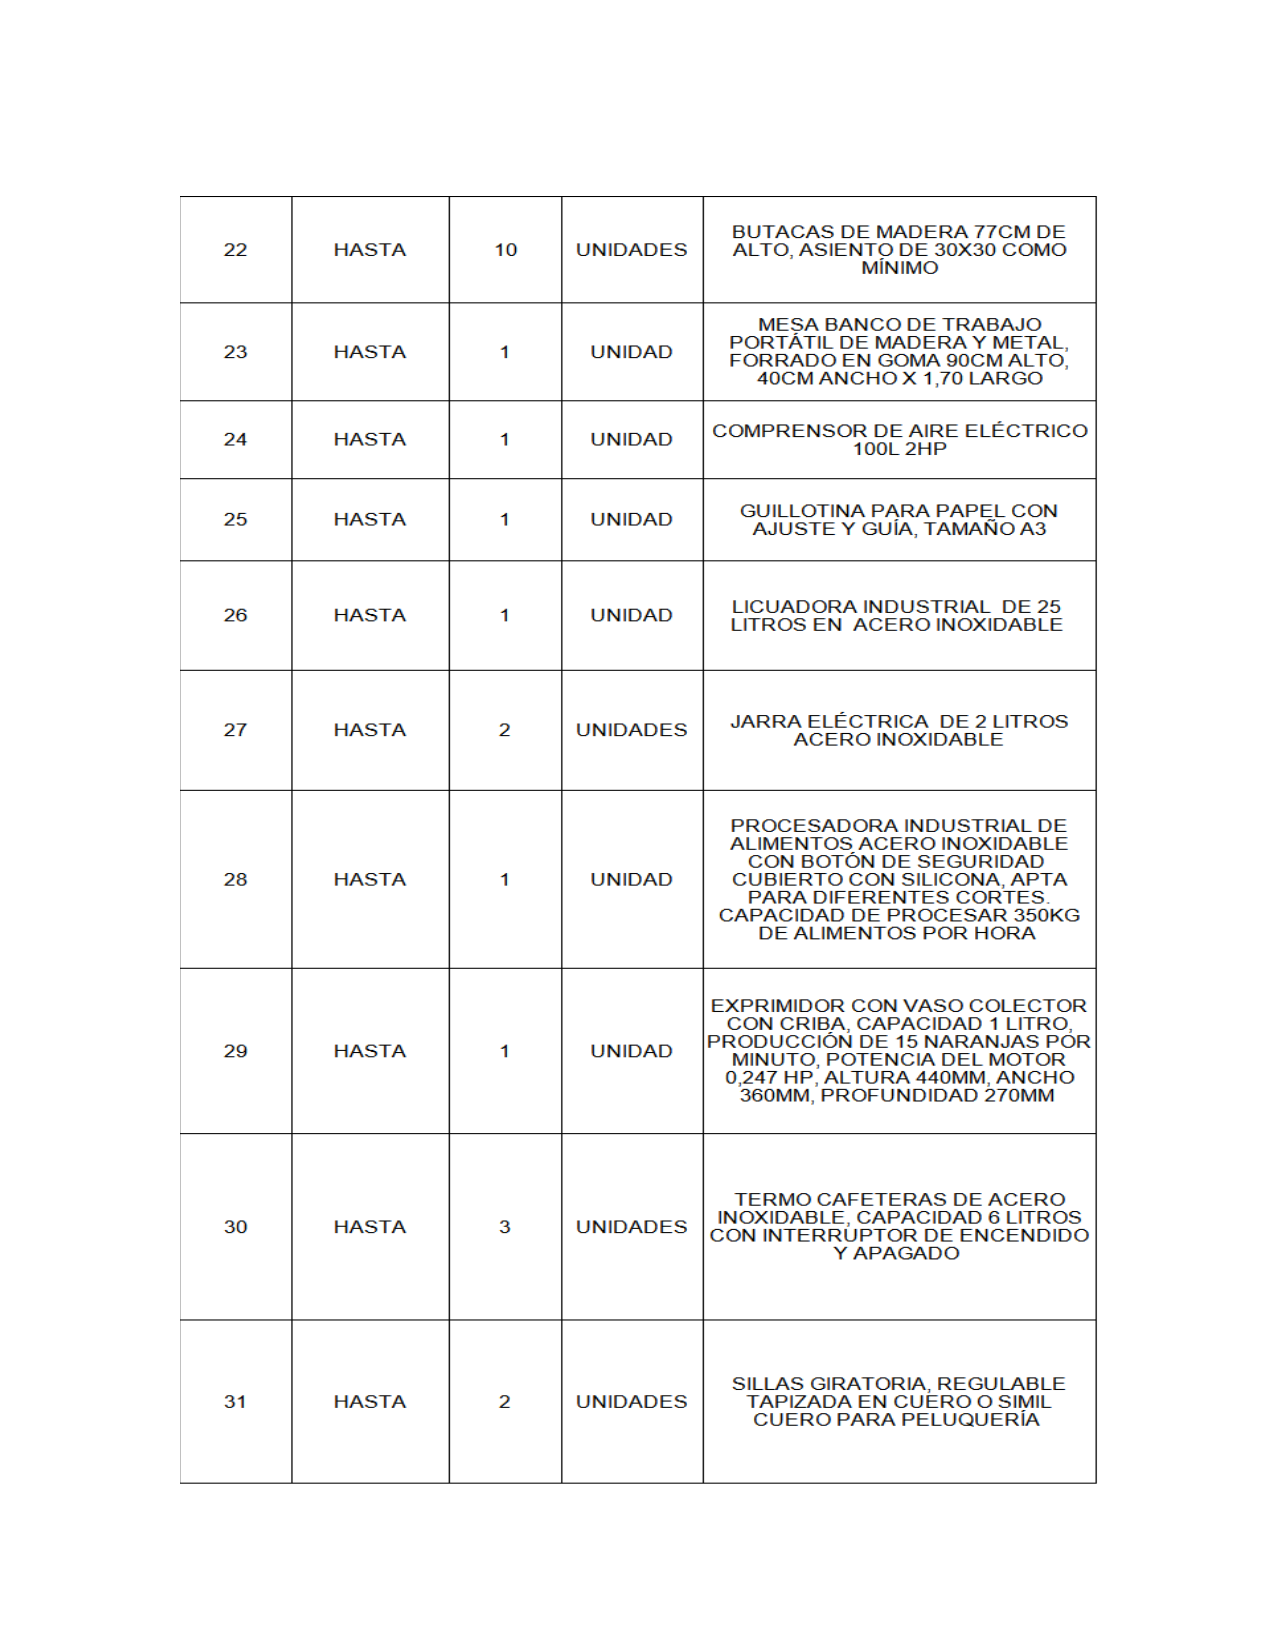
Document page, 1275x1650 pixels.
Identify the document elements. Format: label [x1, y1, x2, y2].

picture [180, 196, 1101, 1489]
